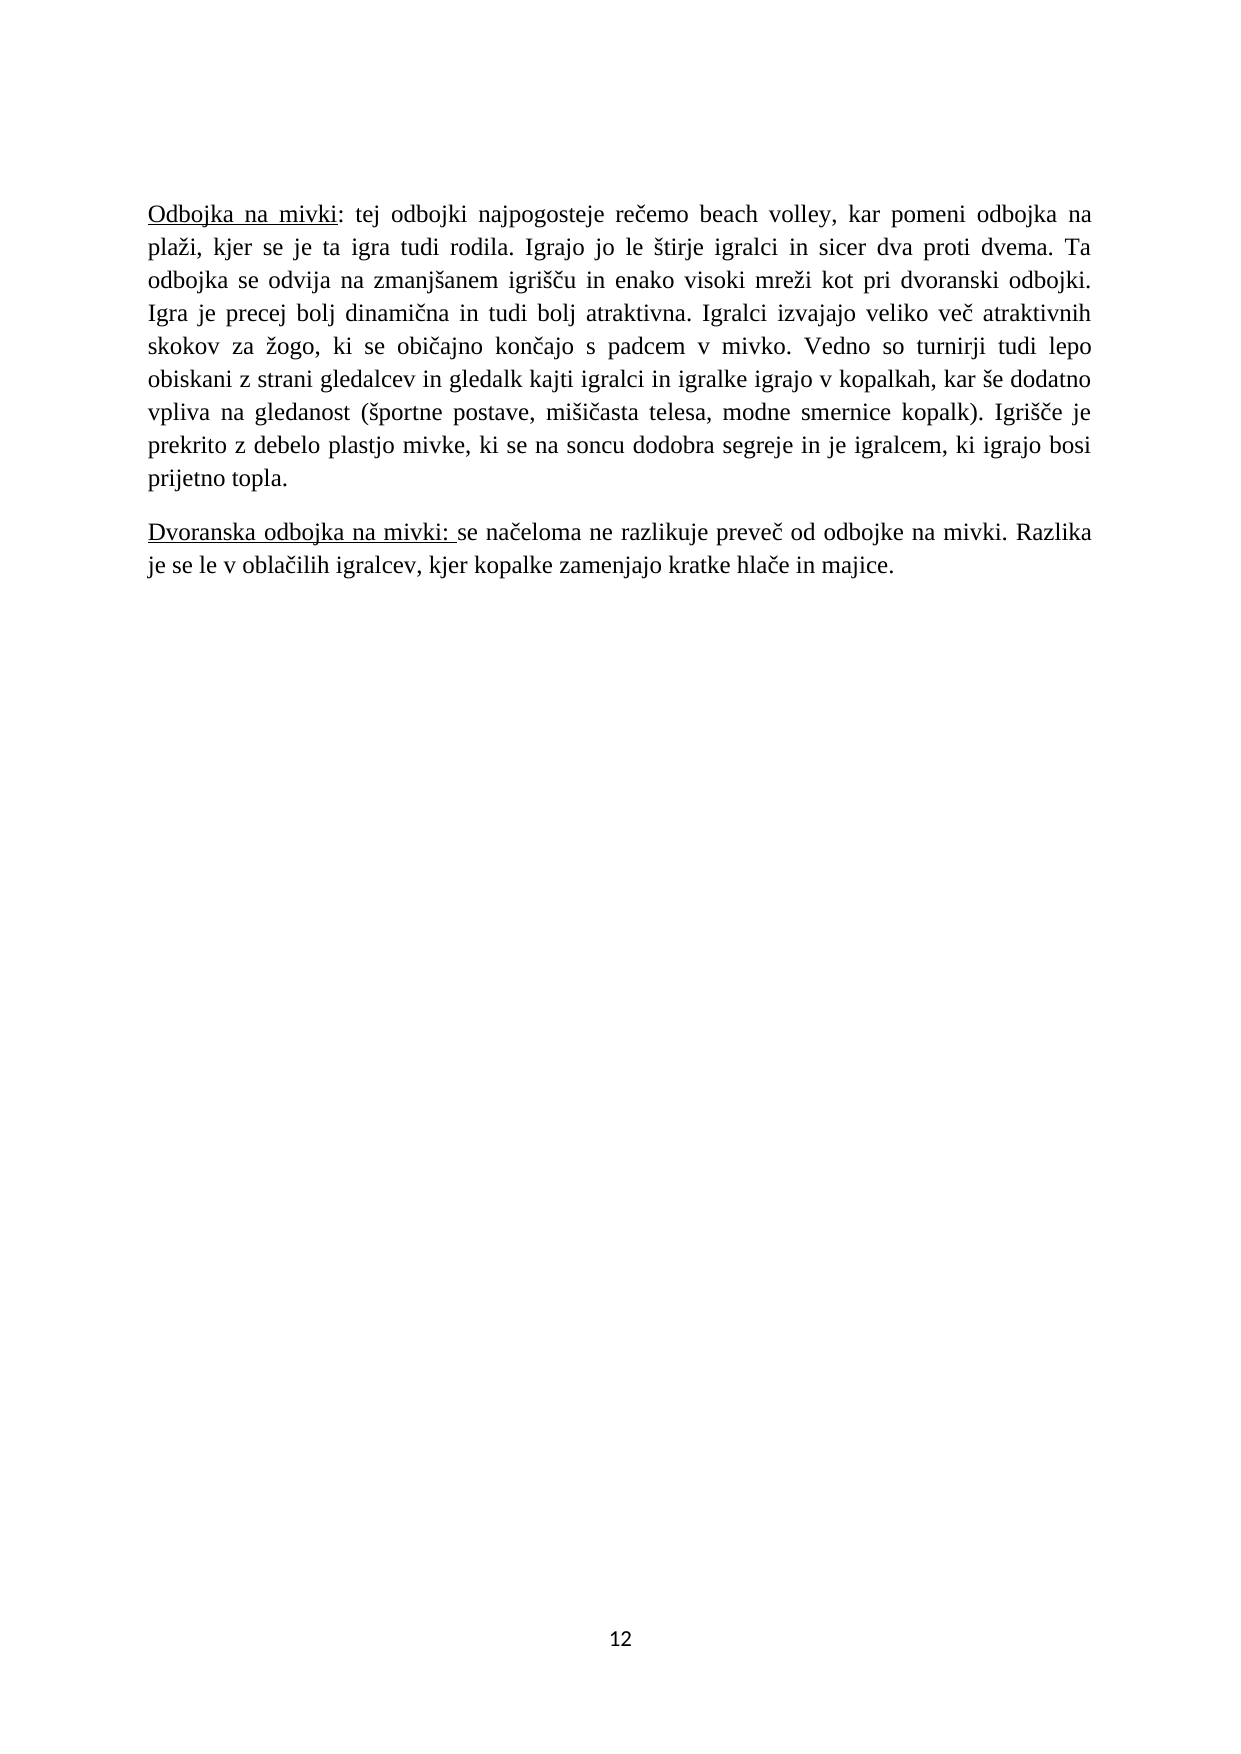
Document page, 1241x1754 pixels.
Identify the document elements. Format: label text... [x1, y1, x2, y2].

text Odbojka na mivki: tej odbojki najpogosteje rečemo beach volley, kar pomeni odbojka na plaži, kjer se je ta igra tudi rodila. Igrajo jo le štirje igralci in sicer dva proti dvema. Ta odbojka se odvija na zmanjšanem igrišču in enako visoki mreži kot pri dvoranski odbojki. Igra je precej bolj dinamična in tudi bolj atraktivna. Igralci izvajajo veliko več atraktivnih skokov za žogo, ki se običajno končajo s padcem v mivko. Vedno so turnirji tudi lepo obiskani z strani gledalcev in gledalk kajti igralci in igralke igrajo v kopalkah, kar še dodatno vpliva na gledanost (športne postave, mišičasta telesa, modne smernice kopalk). Igrišče je prekrito z debelo plastjo mivke, ki se na soncu dodobra segreje in je igralcem, ki igrajo bosi prijetno topla. [148, 199, 1093, 492]
text Dvoranska odbojka na mivki: se načeloma ne razlikuje preveč od odbojke na mivki. Razlika je se le v oblačilih igralcev, kjer kopalke zamenjajo kratke hlače in majice. [148, 517, 1093, 578]
